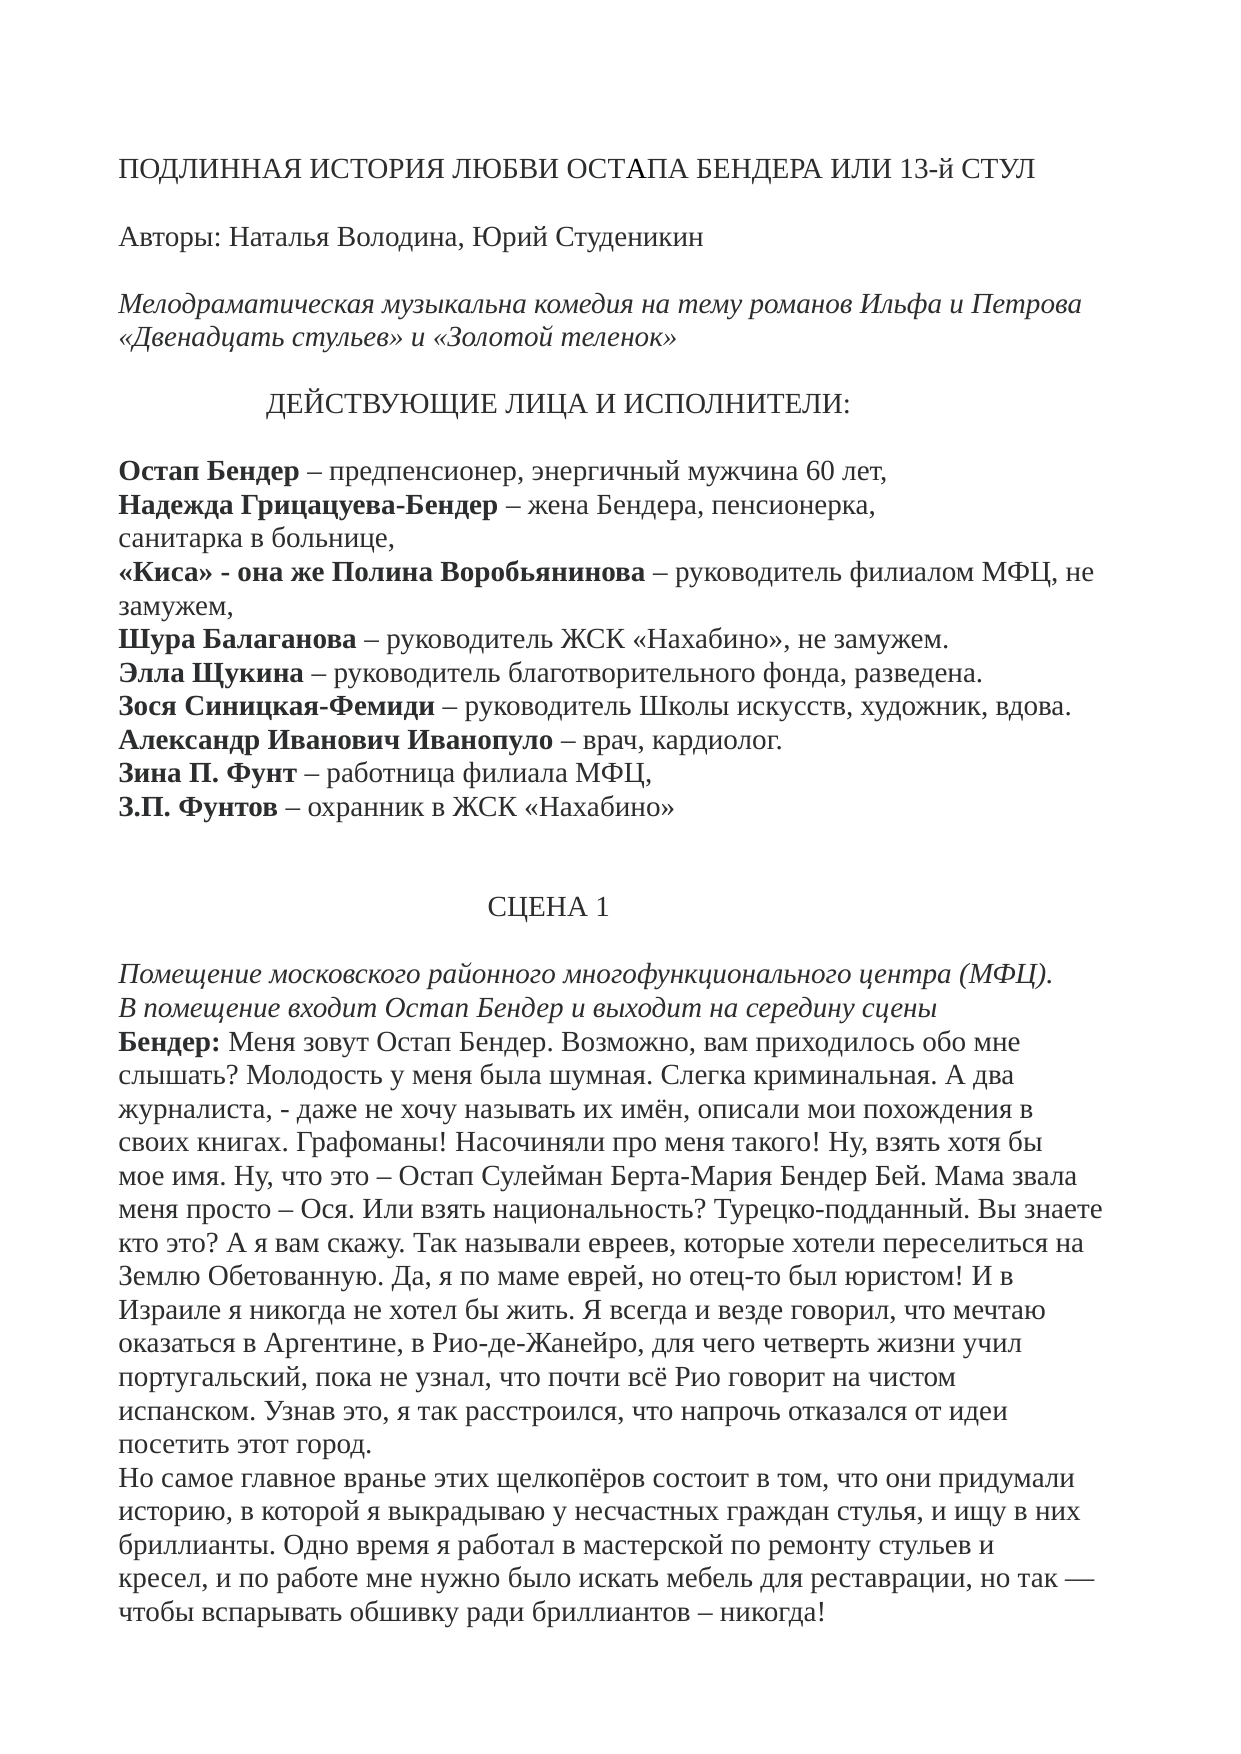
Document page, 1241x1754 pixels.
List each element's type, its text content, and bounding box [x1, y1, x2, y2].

text историю, в которой я выкрадываю у несчастных граждан стулья, и ищу в них бриллианты. Одно время я работал в мастерской по ремонту стульев и кресел, и по работе мне нужно было искать мебель для реставрации, но так — чтобы вспарывать обшивку ради бриллиантов – никогда! [118, 1493, 1122, 1627]
text Бендер: Меня зовут Остап Бендер. Возможно, вам приходилось обо мне слышать? Молодость у меня была шумная. Слегка криминальная. А два журналиста, - даже не хочу называть их имён, описали мои похождения в своих книгах. Графоманы! Насочиняли про меня такого! Ну, взять хотя бы мое имя. Ну, что это – Остап Сулейман Берта-Мария Бендер Бей. Мама звала меня просто – Ося. Или взять национальность? Турецко-подданный. Вы знаете кто это? А я вам скажу. Так называли евреев, которые хотели переселиться на Землю Обетованную. Да, я по маме еврей, но отец-то был юристом! И в Израиле я никогда не хотел бы жить. Я всегда и везде говорил, что мечтаю оказаться в Аргентине, в Рио-де-Жанейро, для чего четверть жизни учил португальский, пока не узнал, что почти всё Рио говорит на чистом испанском. Узнав это, я так расстроился, что напрочь отказался от идеи посетить этот город. Но самое главное вранье этих щелкопёров состоит в том, что они придумали [118, 1024, 1122, 1493]
text Авторы: Наталья Володина, Юрий Студеникин [118, 185, 1122, 252]
text Остап Бендер – предпенсионер, энергичный мужчина 60 лет, Надежда Грицацуева-Бендер – жена Бендера, пенсионерка, санитарка в больнице, «Киса» - она же Полина Воробьянинова – руководитель филиалом МФЦ, не замужем, Шура Балаганова – руководитель ЖСК «Нахабино», не замужем. Элла Щукина – руководитель благотворительного фонда, разведена. Зося Синицкая-Фемиди – руководитель Школы искусств, художник, вдова. Александр Иванович Иванопуло – врач, кардиолог. Зина П. Фунт – работница филиала МФЦ, З.П. Фунтов – охранник в ЖСК «Нахабино» [118, 420, 1122, 822]
text ПОДЛИННАЯ ИСТОРИЯ ЛЮБВИ ОСТАПА БЕНДЕРА ИЛИ 13-й СТУЛ [118, 118, 1122, 185]
text Помещение московского районного многофункционального центра (МФЦ). В помещение входит Остап Бендер и выходит на середину сцены [118, 923, 1122, 1024]
text Мелодраматическая музыкальна комедия на тему романов Ильфа и Петрова «Двенадцать стульев» и «Золотой теленок» [118, 252, 1122, 353]
text СЦЕНА 1 [118, 856, 1122, 923]
text ДЕЙСТВУЮЩИЕ ЛИЦА И ИСПОЛНИТЕЛИ: [118, 353, 1122, 420]
